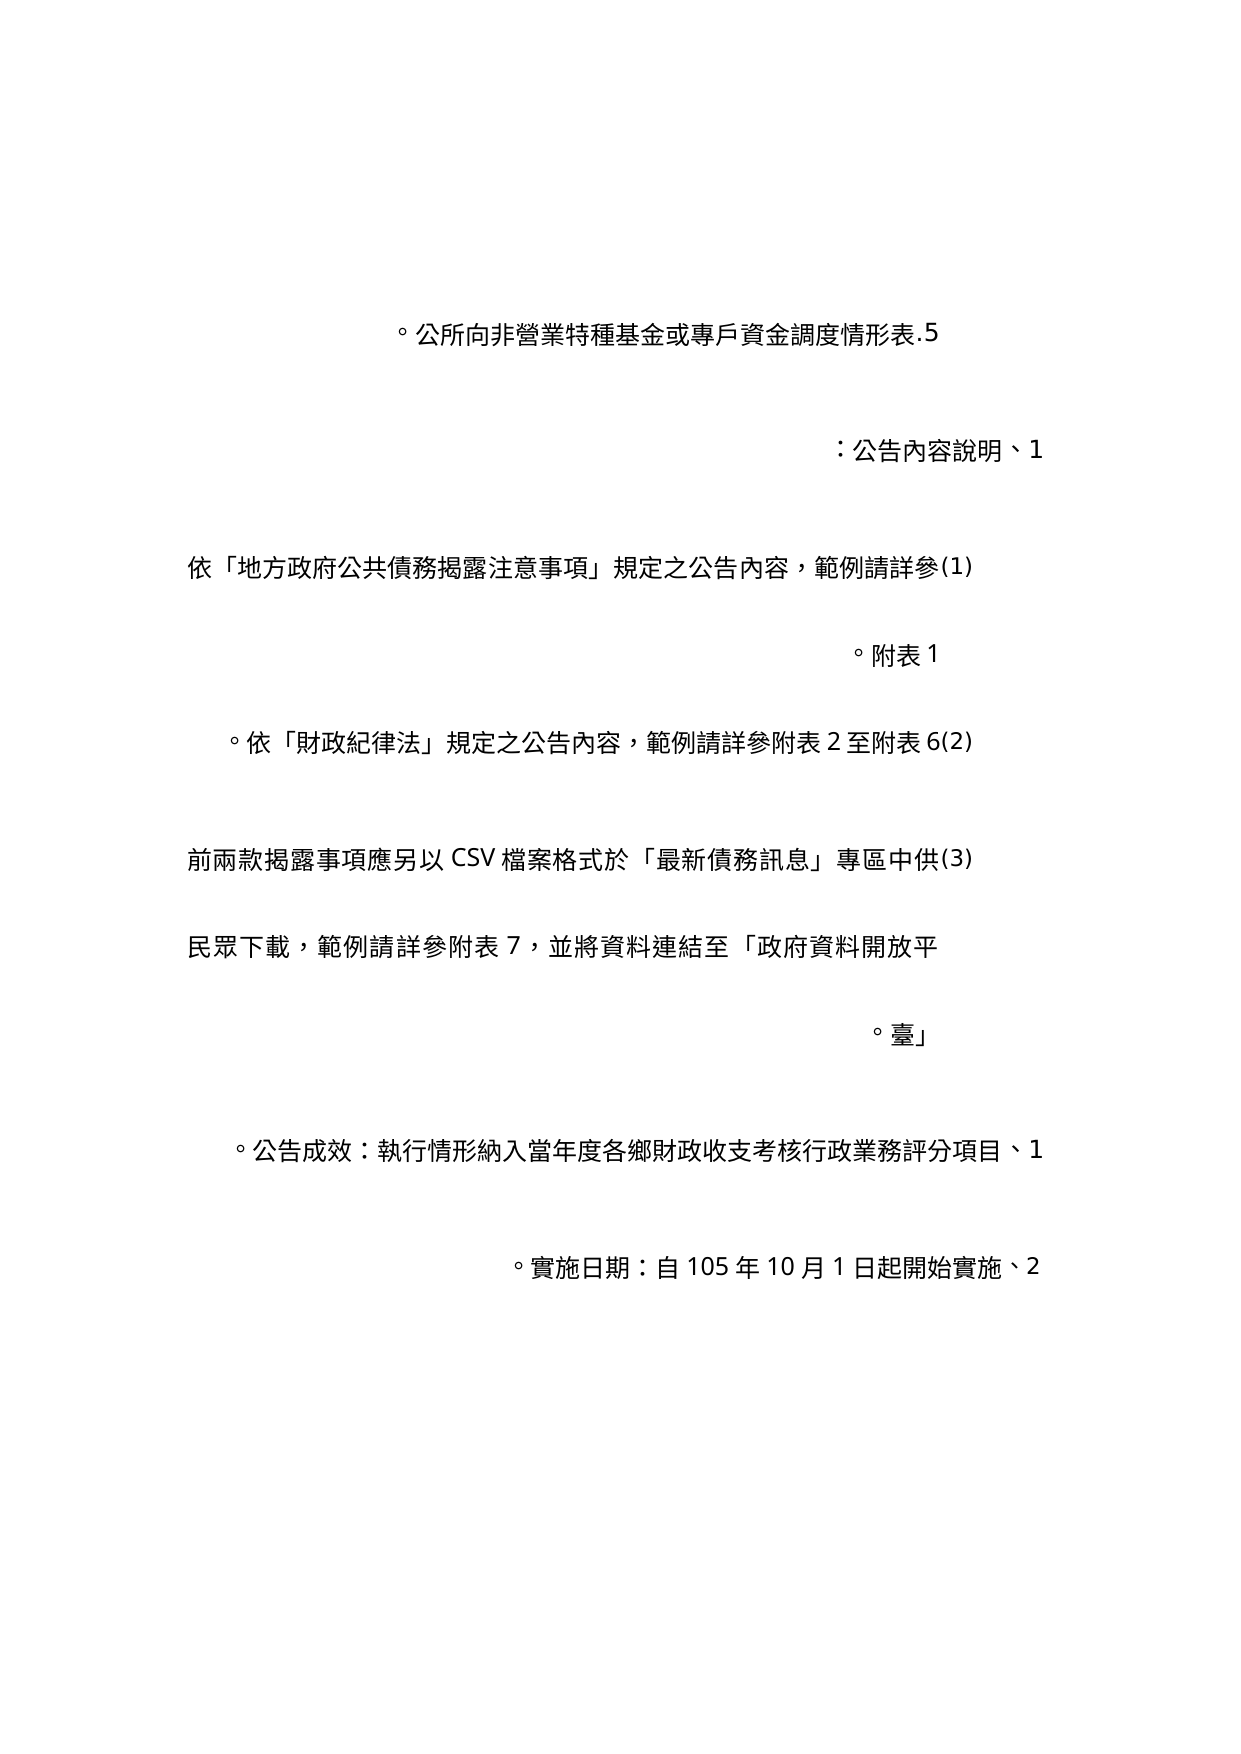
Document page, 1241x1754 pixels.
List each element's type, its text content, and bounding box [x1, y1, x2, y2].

list 前兩款揭露事項應另以CSV檔案格式於「最新債務訊息」專區中供民眾下載，範例請詳參附表7，並將資料連結至「政府資料開放平臺」。 [187, 819, 1003, 1052]
list 公所向非營業特種基金或專戶資金調度情形表。 [187, 294, 953, 352]
list 實施日期：自 105 年 10 月 1 日起開始實施。 [187, 1227, 1053, 1285]
list 依「地方政府公共債務揭露注意事項」規定之公告內容，範例請詳參附表1。 [187, 527, 1003, 673]
list 依「財政紀律法」規定之公告內容，範例請詳參附表2至附表6。 [187, 702, 1003, 760]
list 公告內容說明： [187, 410, 1053, 469]
list 公告成效：執行情形納入當年度各鄉財政收支考核行政業務評分項目。 [187, 1110, 1053, 1169]
